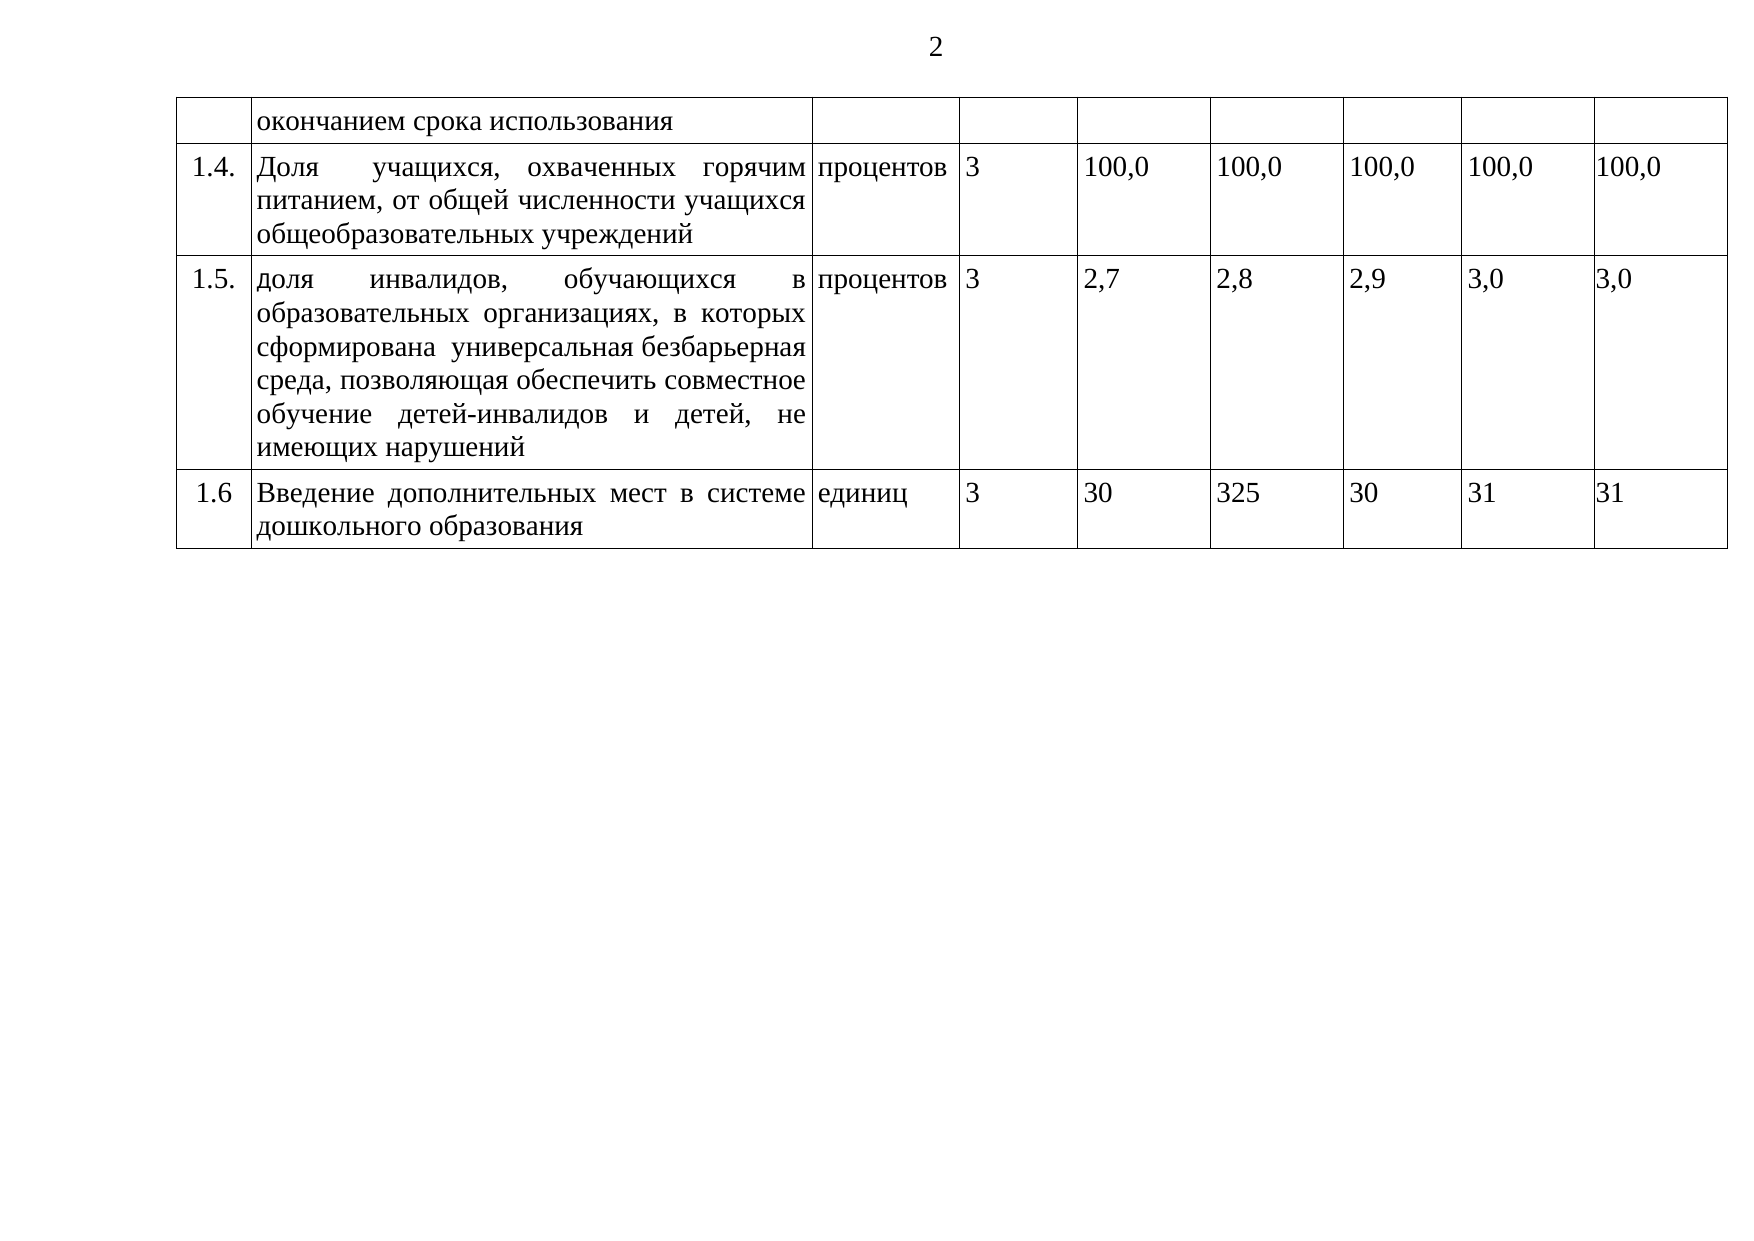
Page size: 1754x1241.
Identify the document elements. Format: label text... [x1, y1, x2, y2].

table_cell 3,0 [1595, 256, 1727, 468]
table_header [1595, 98, 1727, 143]
table_cell единиц [813, 470, 959, 548]
table_header [1211, 98, 1343, 143]
table_cell 100,0 [1211, 144, 1343, 255]
table_cell 3 [960, 256, 1077, 468]
table_cell 3,0 [1462, 256, 1594, 468]
table_cell Доля учащихся, охваченных горячим питанием, от общей численности учащихся общеобразовательных учреждений [252, 144, 812, 255]
table_header [1078, 98, 1210, 143]
table_header [813, 98, 959, 143]
table_cell 30 [1078, 470, 1210, 548]
table_cell 2,8 [1211, 256, 1343, 468]
table_cell 1.5. [177, 256, 251, 468]
table_cell 100,0 [1344, 144, 1461, 255]
table_cell Введение дополнительных мест в системе дошкольного образования [252, 470, 812, 548]
table_cell 100,0 [1078, 144, 1210, 255]
table_cell 100,0 [1462, 144, 1594, 255]
text 2 [177, 29, 1695, 63]
table_cell процентов [813, 256, 959, 468]
table_header [1462, 98, 1594, 143]
table_header [177, 98, 251, 143]
table_header окончанием срока использования [252, 98, 812, 143]
table_cell 1.4. [177, 144, 251, 255]
table_cell 31 [1595, 470, 1727, 548]
table_cell 31 [1462, 470, 1594, 548]
table_cell 2,7 [1078, 256, 1210, 468]
table_cell 3 [960, 144, 1077, 255]
table_cell 2,9 [1344, 256, 1461, 468]
table_header [1344, 98, 1461, 143]
table_cell 3 [960, 470, 1077, 548]
table_cell 325 [1211, 470, 1343, 548]
table_cell процентов [813, 144, 959, 255]
table_cell 100,0 [1595, 144, 1727, 255]
table_header [960, 98, 1077, 143]
table_cell 1.6 [177, 470, 251, 548]
table_cell Доля инвалидов, обучающихся в образовательных организациях, в которых сформирована универсальная безбарьерная среда, позволяющая обеспечить совместное обучение детей-инвалидов и детей, не имеющих нарушений [252, 256, 812, 468]
table_cell 30 [1344, 470, 1461, 548]
